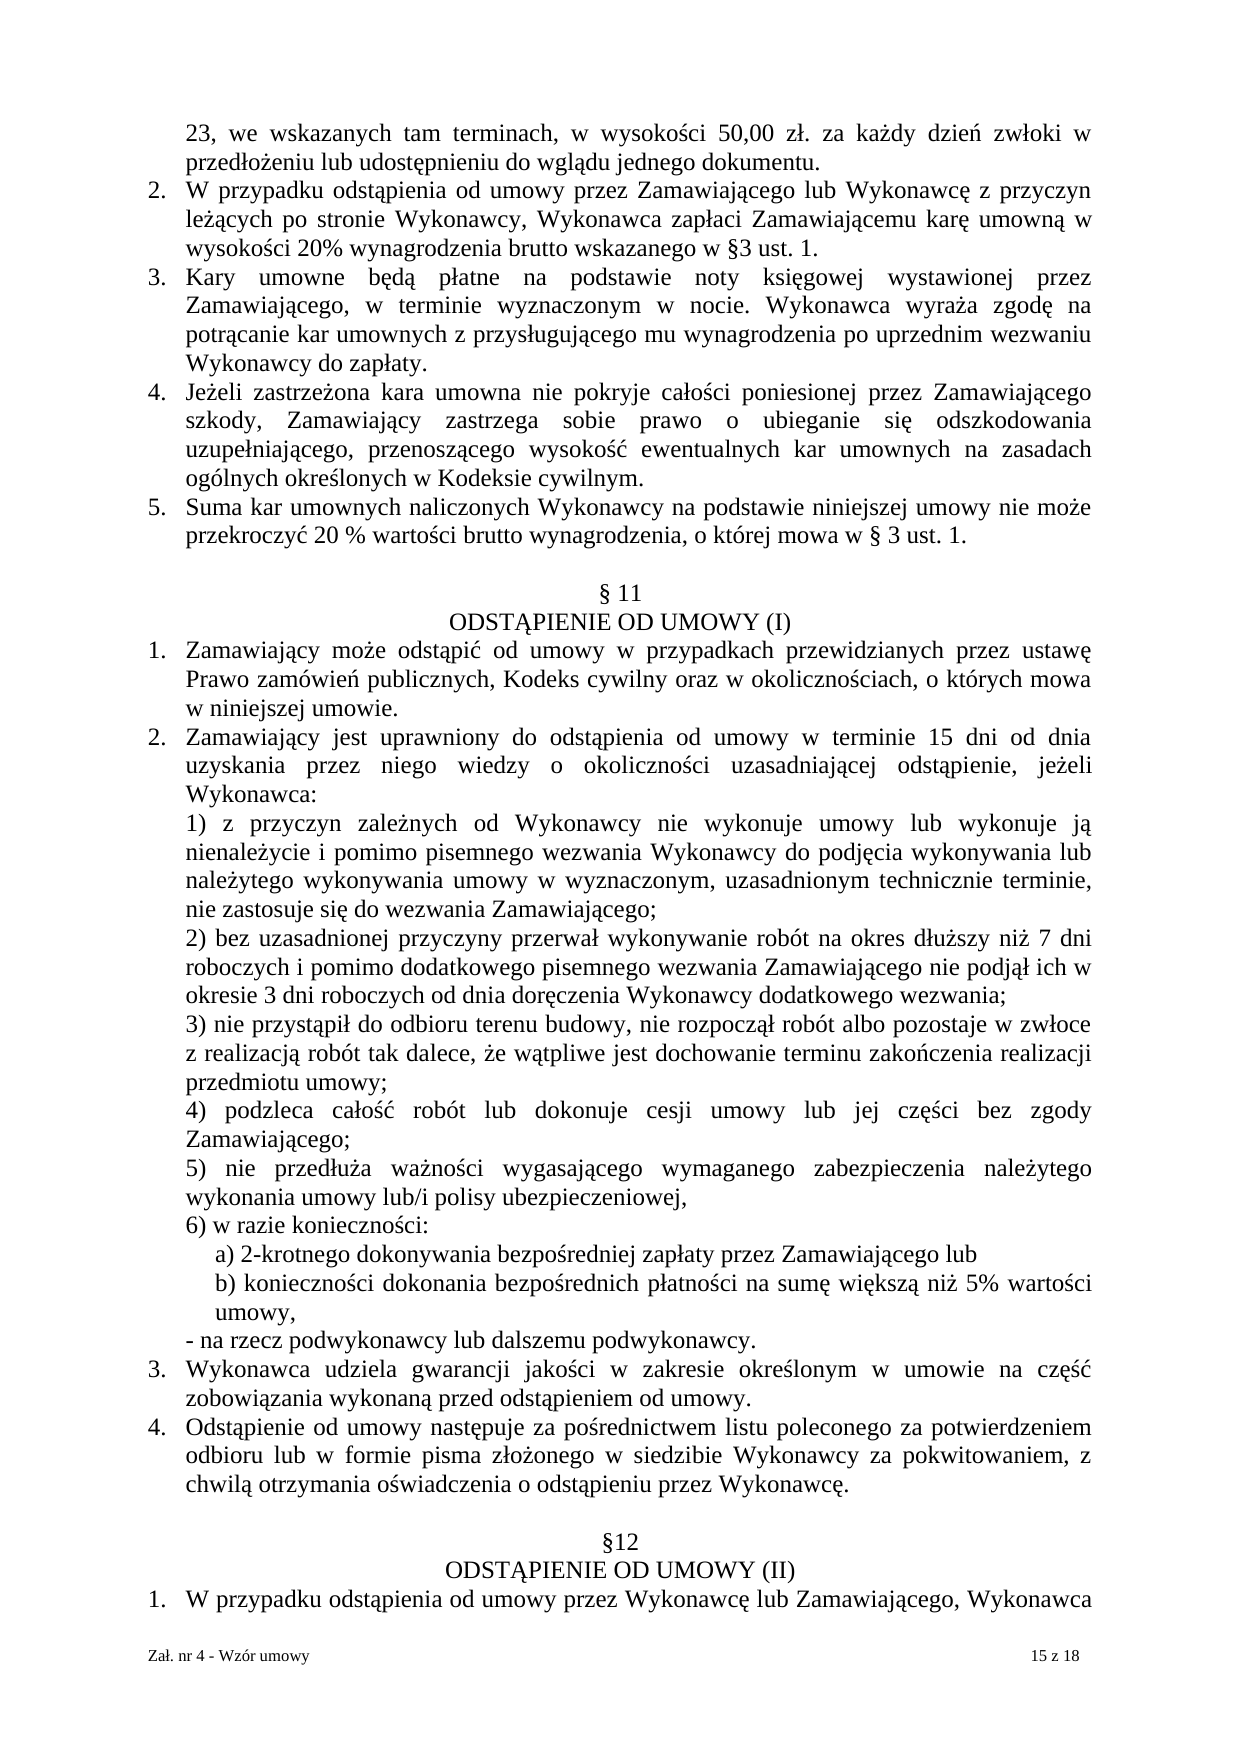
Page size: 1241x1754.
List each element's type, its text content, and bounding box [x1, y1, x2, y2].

list 6) w razie konieczności: [148, 1211, 1093, 1239]
list Suma kar umownych naliczonych Wykonawcy na podstawie niniejszej umowy nie może przekroczyć 20 % wartości brutto wynagrodzenia, o której mowa w § 3 ust. 1. [148, 492, 1093, 549]
list Odstąpienie od umowy następuje za pośrednictwem listu poleconego za potwierdzeniem odbioru lub w formie pisma złożonego w siedzibie Wykonawcy za pokwitowaniem, z chwilą otrzymania oświadczenia o odstąpieniu przez Wykonawcę. [148, 1412, 1093, 1498]
list 4) podzleca całość robót lub dokonuje cesji umowy lub jej części bez zgody Zamawiającego; [148, 1096, 1093, 1153]
text §12 [148, 1527, 1093, 1556]
list W przypadku odstąpienia od umowy przez Zamawiającego lub Wykonawcę z przyczyn leżących po stronie Wykonawcy, Wykonawca zapłaci Zamawiającemu karę umowną w wysokości 20% wynagrodzenia brutto wskazanego w §3 ust. 1. [148, 176, 1093, 262]
list b) konieczności dokonania bezpośrednich płatności na sumę większą niż 5% wartości umowy, [215, 1268, 1093, 1326]
list 5) nie przedłuża ważności wygasającego wymaganego zabezpieczenia należytego wykonania umowy lub/i polisy ubezpieczeniowej, [148, 1153, 1093, 1211]
list Kary umowne będą płatne na podstawie noty księgowej wystawionej przez Zamawiającego, w terminie wyznaczonym w nocie. Wykonawca wyraża zgodę na potrącanie kar umownych z przysługującego mu wynagrodzenia po uprzednim wezwaniu Wykonawcy do zapłaty. [148, 262, 1093, 377]
list 2) bez uzasadnionej przyczyny przerwał wykonywanie robót na okres dłuższy niż 7 dni roboczych i pomimo dodatkowego pisemnego wezwania Zamawiającego nie podjął ich w okresie 3 dni roboczych od dnia doręczenia Wykonawcy dodatkowego wezwania; [148, 923, 1093, 1009]
text ODSTĄPIENIE OD UMOWY (I) [148, 607, 1093, 636]
list 23, we wskazanych tam terminach, w wysokości 50,00 zł. za każdy dzień zwłoki w przedłożeniu lub udostępnieniu do wglądu jednego dokumentu. [148, 118, 1093, 176]
text ODSTĄPIENIE OD UMOWY (II) [148, 1556, 1093, 1584]
list W przypadku odstąpienia od umowy przez Wykonawcę lub Zamawiającego, Wykonawca [148, 1584, 1093, 1613]
list Wykonawca udziela gwarancji jakości w zakresie określonym w umowie na część zobowiązania wykonaną przed odstąpieniem od umowy. [148, 1354, 1093, 1412]
list Zamawiający jest uprawniony do odstąpienia od umowy w terminie 15 dni od dnia uzyskania przez niego wiedzy o okoliczności uzasadniającej odstąpienie, jeżeli Wykonawca: [148, 722, 1093, 808]
list Zamawiający może odstąpić od umowy w przypadkach przewidzianych przez ustawę Prawo zamówień publicznych, Kodeks cywilny oraz w okolicznościach, o których mowa w niniejszej umowie. [148, 636, 1093, 722]
list a) 2-krotnego dokonywania bezpośredniej zapłaty przez Zamawiającego lub [215, 1239, 1093, 1268]
text § 11 [148, 578, 1093, 607]
list 3) nie przystąpił do odbioru terenu budowy, nie rozpoczął robót albo pozostaje w zwłoce z realizacją robót tak dalece, że wątpliwe jest dochowanie terminu zakończenia realizacji przedmiotu umowy; [148, 1009, 1093, 1096]
list 1) z przyczyn zależnych od Wykonawcy nie wykonuje umowy lub wykonuje ją nienależycie i pomimo pisemnego wezwania Wykonawcy do podjęcia wykonywania lub należytego wykonywania umowy w wyznaczonym, uzasadnionym technicznie terminie, nie zastosuje się do wezwania Zamawiającego; [148, 808, 1093, 923]
list Jeżeli zastrzeżona kara umowna nie pokryje całości poniesionej przez Zamawiającego szkody, Zamawiający zastrzega sobie prawo o ubieganie się odszkodowania uzupełniającego, przenoszącego wysokość ewentualnych kar umownych na zasadach ogólnych określonych w Kodeksie cywilnym. [148, 377, 1093, 492]
list - na rzecz podwykonawcy lub dalszemu podwykonawcy. [148, 1326, 1093, 1354]
